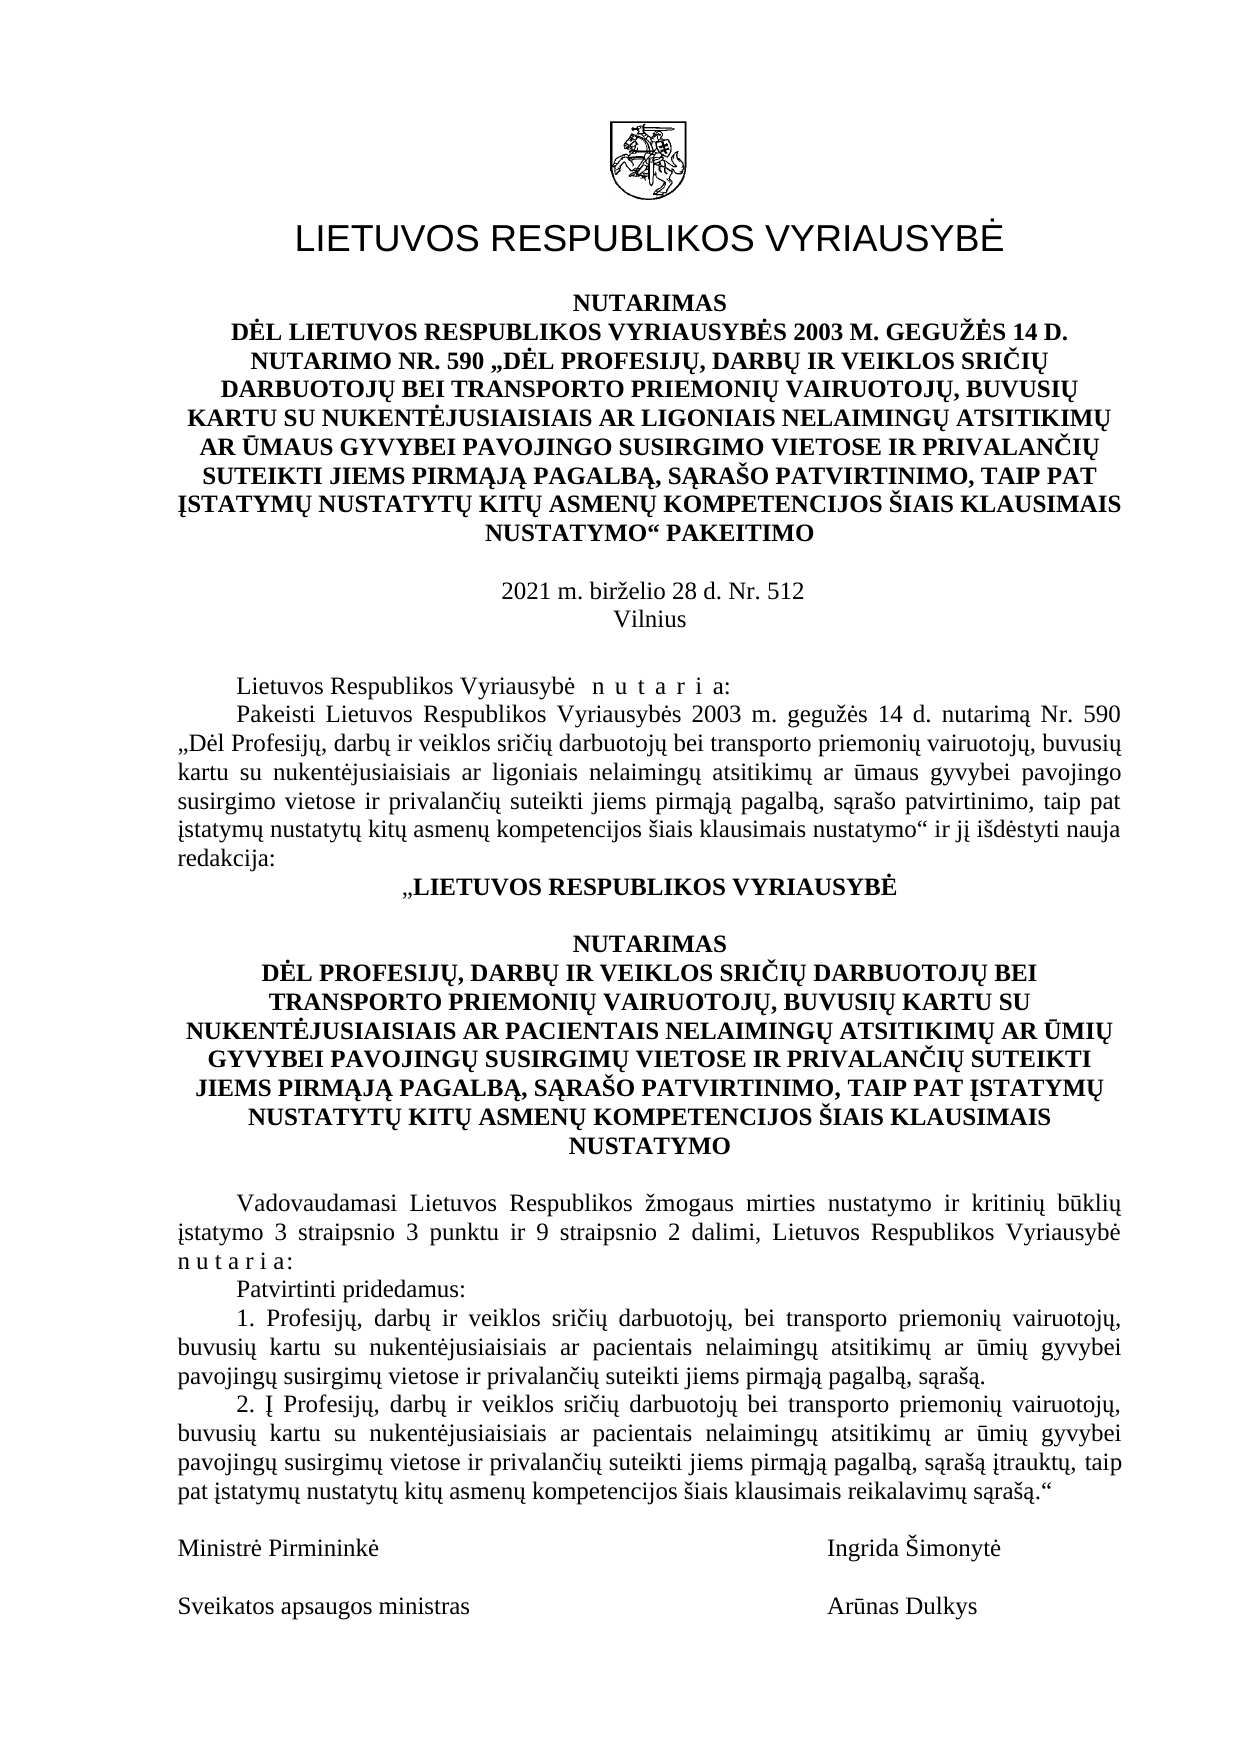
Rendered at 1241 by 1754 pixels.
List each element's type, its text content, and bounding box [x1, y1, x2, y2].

text Lietuvos Respublikos Vyriausybė nutaria: [177, 662, 1122, 699]
text DĖL LIETUVOS RESPUBLIKOS VYRIAUSYBĖS 2003 M. GEGUŽĖS 14 D. NUTARIMO NR. 590 „DĖL PROFESIJŲ, DARBŲ IR VEIKLOS SRIČIŲ DARBUOTOJŲ BEI TRANSPORTO PRIEMONIŲ VAIRUOTOJŲ, BUVUSIŲ KARTU SU NUKENTĖJUSIAISIAIS AR LIGONIAIS NELAIMINGŲ ATSITIKIMŲ AR ŪMAUS GYVYBEI PAVOJINGO SUSIRGIMO VIETOSE IR PRIVALANČIŲ SUTEIKTI JIEMS PIRMĄJĄ PAGALBĄ, SĄRAŠO PATVIRTINIMO, TAIP PAT ĮSTATYMŲ NUSTATYTŲ KITŲ ASMENŲ KOMPETENCIJOS ŠIAIS KLAUSIMAIS NUSTATYMO“ PAKEITIMO [177, 317, 1122, 547]
text Patvirtinti pridedamus: [177, 1274, 1122, 1303]
text Vadovaudamasi Lietuvos Respublikos žmogaus mirties nustatymo ir kritinių būklių įstatymo 3 straipsnio 3 punktu ir 9 straipsnio 2 dalimi, Lietuvos Respublikos Vyriausybė nutaria: [177, 1188, 1122, 1274]
text Sveikatos apsaugos ministras Arūnas Dulkys [177, 1591, 1122, 1619]
text „LIETUVOS RESPUBLIKOS VYRIAUSYBĖ [177, 872, 1122, 901]
text nutarimas [177, 288, 1122, 317]
text 2. Į Profesijų, darbų ir veiklos sričių darbuotojų bei transporto priemonių vairuotojų, buvusių kartu su nukentėjusiaisiais ar pacientais nelaimingų atsitikimų ar ūmių gyvybei pavojingų susirgimų vietose ir privalančių suteikti jiems pirmąją pagalbą, sąrašą įtrauktų, taip pat įstatymų nustatytų kitų asmenų kompetencijos šiais klausimais reikalavimų sąrašą.“ [177, 1389, 1122, 1504]
text 1. Profesijų, darbų ir veiklos sričių darbuotojų, bei transporto priemonių vairuotojų, buvusių kartu su nukentėjusiaisiais ar pacientais nelaimingų atsitikimų ar ūmių gyvybei pavojingų susirgimų vietose ir privalančių suteikti jiems pirmąją pagalbą, sąrašą. [177, 1303, 1122, 1389]
text Vilnius [177, 604, 1122, 633]
text Ministrė Pirmininkė Ingrida Šimonytė [177, 1533, 1122, 1562]
text Lietuvos Respublikos Vyriausybė [177, 216, 1122, 259]
text NUTARIMAS [177, 929, 1122, 958]
text 2021 m. birželio 28 d. Nr. 512 [177, 576, 1122, 604]
text DĖL PROFESIJŲ, DARBŲ IR VEIKLOS SRIČIŲ DARBUOTOJŲ BEI TRANSPORTO PRIEMONIŲ VAIRUOTOJŲ, BUVUSIŲ KARTU SU NUKENTĖJUSIAISIAIS AR PACIENTAIS NELAIMINGŲ ATSITIKIMŲ AR ŪMIŲ GYVYBEI PAVOJINGŲ SUSIRGIMŲ VIETOSE IR PRIVALANČIŲ SUTEIKTI JIEMS PIRMĄJĄ PAGALBĄ, SĄRAŠO PATVIRTINIMO, TAIP PAT ĮSTATYMŲ NUSTATYTŲ KITŲ ASMENŲ KOMPETENCIJOS ŠIAIS KLAUSIMAIS NUSTATYMO [177, 958, 1122, 1159]
text Pakeisti Lietuvos Respublikos Vyriausybės 2003 m. gegužės 14 d. nutarimą Nr. 590 „Dėl Profesijų, darbų ir veiklos sričių darbuotojų bei transporto priemonių vairuotojų, buvusių kartu su nukentėjusiaisiais ar ligoniais nelaimingų atsitikimų ar ūmaus gyvybei pavojingo susirgimo vietose ir privalančių suteikti jiems pirmąją pagalbą, sąrašo patvirtinimo, taip pat įstatymų nustatytų kitų asmenų kompetencijos šiais klausimais nustatymo“ ir jį išdėstyti nauja redakcija: [177, 699, 1122, 872]
